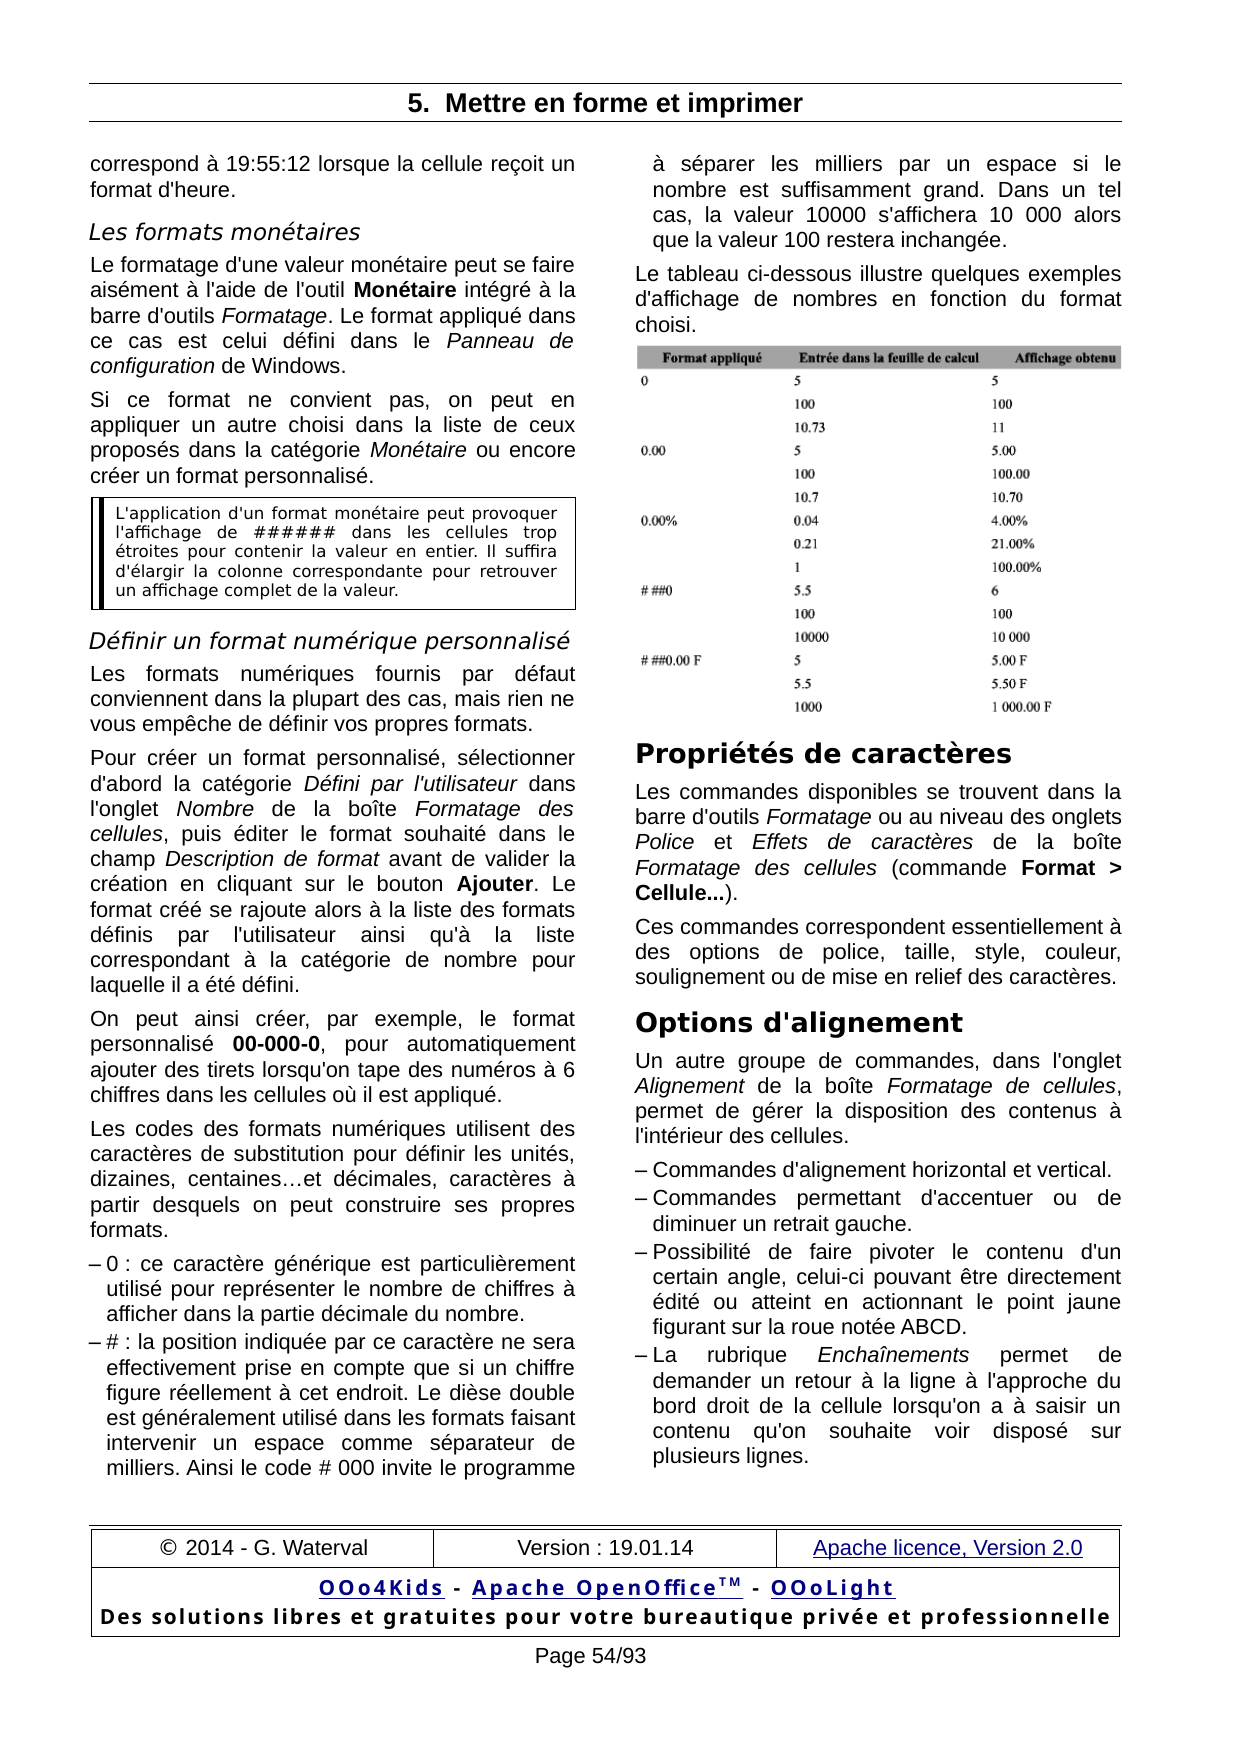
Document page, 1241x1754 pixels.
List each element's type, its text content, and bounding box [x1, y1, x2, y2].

list Commandes d'alignement horizontal et vertical. [635, 1157, 1122, 1182]
subtitle Définir un format numérique personnalisé [88, 628, 576, 655]
text Ces commandes correspondent essentiellement à des options de police, taille, style, couleur, soulignement ou de mise en relief des caractères. [635, 914, 1122, 989]
text correspond à 19:55:12 lorsque la cellule reçoit un format d'heure. [90, 151, 576, 202]
text Pour créer un format personnalisé, sélectionner d'abord la catégorie Défini par l'utilisateur dans l'onglet Nombre de la boîte Formatage des cellules, puis éditer le format souhaité dans le champ Description de format avant de valider la création en cliquant sur le bouton Ajouter. Le format créé se rajoute alors à la liste des formats définis par l'utilisateur ainsi qu'à la liste correspondant à la catégorie de nombre pour laquelle il a été défini. [90, 745, 576, 997]
text On peut ainsi créer, par exemple, le format personnalisé 00-000-0, pour automatiquement ajouter des tirets lorsqu'on tape des numéros à 6 chiffres dans les cellules où il est appliqué. [90, 1006, 576, 1107]
text Les codes des formats numériques utilisent des caractères de substitution pour définir les unités, dizaines, centaines…et décimales, caractères à partir desquels on peut construire ses propres formats. [90, 1116, 576, 1242]
list 0 : ce caractère générique est particulièrement utilisé pour représenter le nombre de chiffres à afficher dans la partie décimale du nombre. [88, 1251, 576, 1326]
list Possibilité de faire pivoter le contenu d'un certain angle, celui-ci pouvant être directement édité ou atteint en actionnant le point jaune figurant sur la roue notée ABCD. [635, 1239, 1122, 1339]
text Les formats numériques fournis par défaut conviennent dans la plupart des cas, mais rien ne vous empêche de définir vos propres formats. [90, 661, 576, 736]
list La rubrique Enchaînements permet de demander un retour à la ligne à l'approche du bord droit de la cellule lorsqu'on a à saisir un contenu qu'on souhaite voir disposé sur plusieurs lignes. [635, 1342, 1122, 1468]
list Le tableau ci-dessous illustre quelques exemples d'affichage de nombres en fonction du format choisi. [635, 261, 1122, 337]
text Un autre groupe de commandes, dans l'onglet Alignement de la boîte Formatage de cellules, permet de gérer la disposition des contenus à l'intérieur des cellules. [635, 1047, 1122, 1148]
subtitle Options d'alignement [635, 1007, 1122, 1039]
subtitle Les formats monétaires [88, 219, 576, 246]
list Commandes permettant d'accentuer ou de diminuer un retrait gauche. [635, 1185, 1122, 1236]
text Le formatage d'une valeur monétaire peut se faire aisément à l'aide de l'outil Monétaire intégré à la barre d'outils Formatage. Le format appliqué dans ce cas est celui défini dans le Panneau de configuration de Windows. [90, 252, 576, 378]
text Si ce format ne convient pas, on peut en appliquer un autre choisi dans la liste de ceux proposés dans la catégorie Monétaire ou encore créer un format personnalisé. [90, 387, 576, 488]
table_header L'application d'un format monétaire peut provoquer l'affichage de ###### dans les cellules trop étroites pour contenir la valeur en entier. Il suffira d'élargir la colonne correspondante pour retrouver un affichage complet de la valeur. [104, 498, 575, 609]
list # : la position indiquée par ce caractère ne sera effectivement prise en compte que si un chiffre figure réellement à cet endroit. Le dièse double est généralement utilisé dans les formats faisant intervenir un espace comme séparateur de milliers. Ainsi le code # 000 invite le programme [88, 1329, 576, 1481]
text Les commandes disponibles se trouvent dans la barre d'outils Formatage ou au niveau des onglets Police et Effets de caractères de la boîte Formatage des cellules (commande Format > Cellule...). [635, 779, 1122, 905]
list à séparer les milliers par un espace si le nombre est suffisamment grand. Dans un tel cas, la valeur 10000 s'affichera 10 000 alors que la valeur 100 restera inchangée. [635, 151, 1122, 252]
subtitle Propriétés de caractères [635, 738, 1122, 770]
